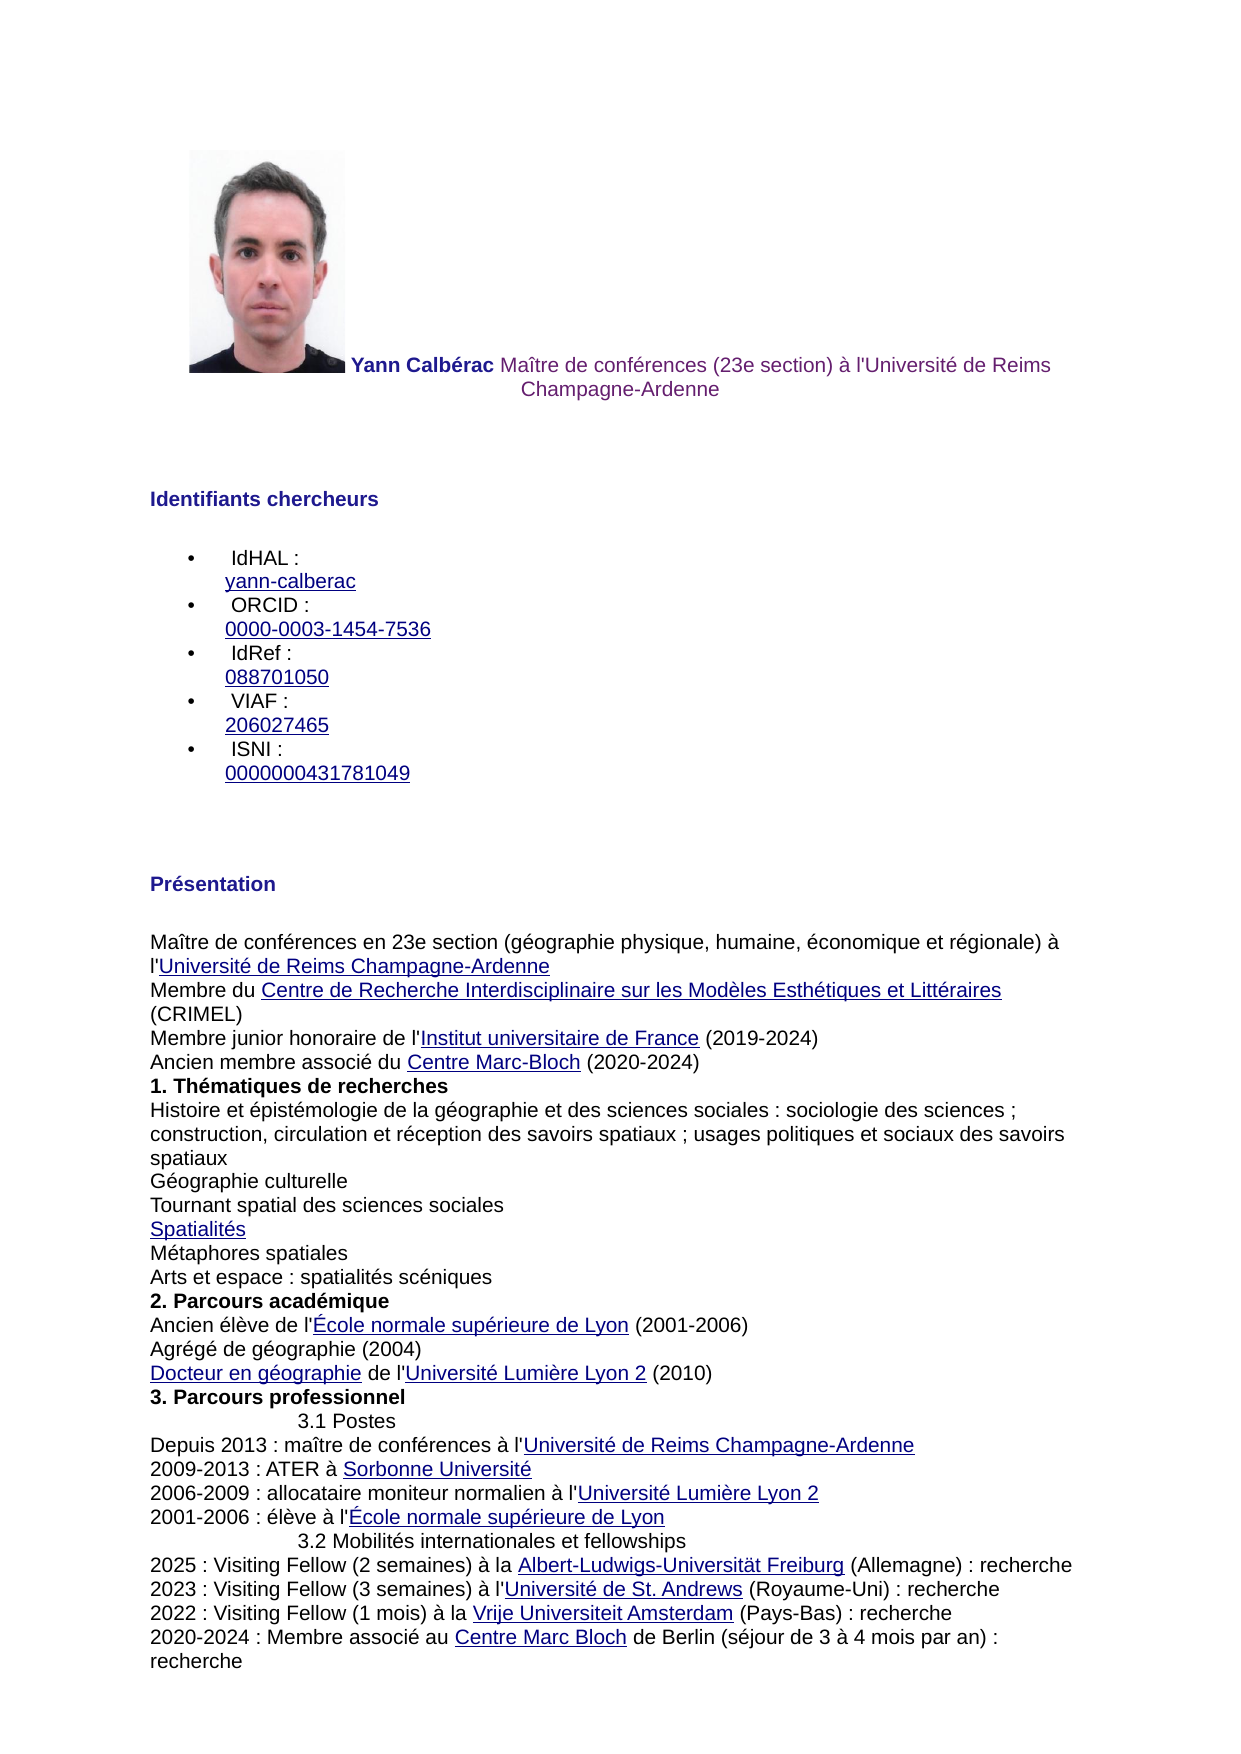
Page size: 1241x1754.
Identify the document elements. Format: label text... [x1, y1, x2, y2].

list 0000000431781049 [187, 761, 1090, 785]
subtitle Identifiants chercheurs [150, 487, 1090, 511]
text Ancien membre associé du Centre Marc-Bloch (2020-2024) [150, 1049, 1090, 1073]
text 3.2 Mobilités internationales et fellowships [150, 1529, 1090, 1553]
list 088701050 [187, 665, 1090, 689]
text 2006-2009 : allocataire moniteur normalien à l'Université Lumière Lyon 2 [150, 1481, 1090, 1505]
text Ancien élève de l'École normale supérieure de Lyon (2001-2006) [150, 1313, 1090, 1337]
text 3.1 Postes [150, 1409, 1090, 1433]
list VIAF : [187, 689, 1090, 713]
text Agrégé de géographie (2004) [150, 1337, 1090, 1361]
text Docteur en géographie de l'Université Lumière Lyon 2 (2010) [150, 1361, 1090, 1385]
text Membre du Centre de Recherche Interdisciplinaire sur les Modèles Esthétiques et Littéraires (CRIMEL) [150, 978, 1090, 1026]
text Depuis 2013 : maître de conférences à l'Université de Reims Champagne-Ardenne [150, 1433, 1090, 1457]
list IdHAL : [187, 545, 1090, 569]
text Arts et espace : spatialités scéniques [150, 1265, 1090, 1289]
text 2009-2013 : ATER à Sorbonne Université [150, 1457, 1090, 1481]
text Maître de conférences en 23e section (géographie physique, humaine, économique et régionale) à l'Université de Reims Champagne-Ardenne [150, 930, 1090, 978]
text 2020-2024 : Membre associé au Centre Marc Bloch de Berlin (séjour de 3 à 4 mois par an) : recherche [150, 1624, 1090, 1672]
text 2023 : Visiting Fellow (3 semaines) à l'Université de St. Andrews (Royaume-Uni) : recherche [150, 1577, 1090, 1601]
text Métaphores spatiales [150, 1241, 1090, 1265]
list ORCID : [187, 593, 1090, 617]
text Géographie culturelle [150, 1169, 1090, 1193]
picture [188, 150, 346, 373]
subtitle Yann Calbérac Maître de conférences (23e section) à l'Université de Reims Champagne-Ardenne [150, 150, 1090, 401]
text Membre junior honoraire de l'Institut universitaire de France (2019-2024) [150, 1026, 1090, 1049]
text 2025 : Visiting Fellow (2 semaines) à la Albert-Ludwigs-Universität Freiburg (Allemagne) : recherche [150, 1553, 1090, 1577]
text Spatialités [150, 1217, 1090, 1241]
list 206027465 [187, 713, 1090, 737]
text Tournant spatial des sciences sociales [150, 1193, 1090, 1217]
list ISNI : [187, 737, 1090, 761]
list 0000-0003-1454-7536 [187, 617, 1090, 641]
list yann-calberac [187, 569, 1090, 593]
text 3. Parcours professionnel [150, 1385, 1090, 1409]
text 2001-2006 : élève à l'École normale supérieure de Lyon [150, 1505, 1090, 1529]
text Histoire et épistémologie de la géographie et des sciences sociales : sociologie des sciences ; construction, circulation et réception des savoirs spatiaux ; usages politiques et sociaux des savoirs spatiaux [150, 1097, 1090, 1169]
list IdRef : [187, 641, 1090, 665]
text 2022 : Visiting Fellow (1 mois) à la Vrije Universiteit Amsterdam (Pays-Bas) : recherche [150, 1601, 1090, 1624]
text 2. Parcours académique [150, 1289, 1090, 1313]
text 1. Thématiques de recherches [150, 1073, 1090, 1097]
subtitle Présentation [150, 871, 1090, 895]
